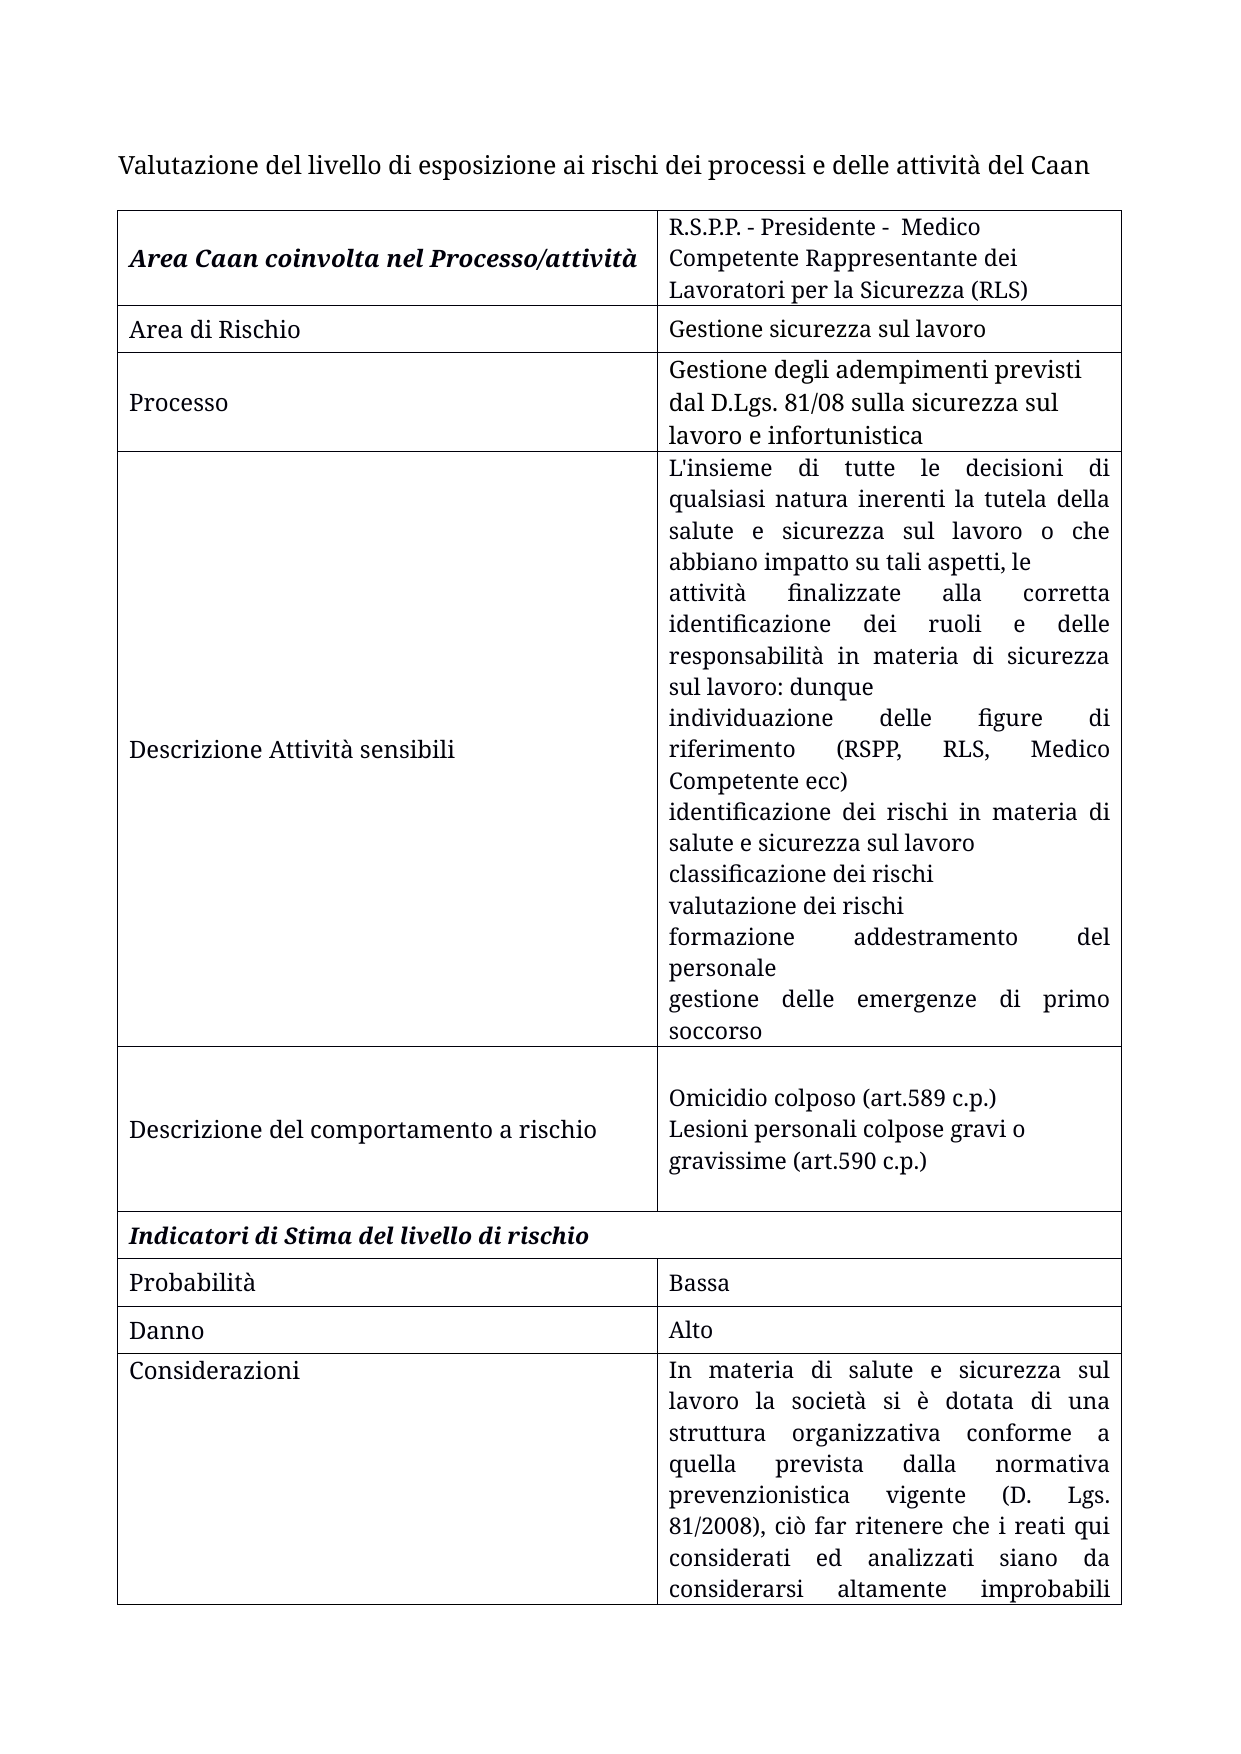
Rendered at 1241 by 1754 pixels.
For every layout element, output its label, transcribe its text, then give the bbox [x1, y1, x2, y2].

table_cell Bassa [658, 1259, 1121, 1306]
table_cell Probabilità [118, 1259, 657, 1306]
table_cell In materia di salute e sicurezza sul lavoro la società si è dotata di una struttura organizzativa conforme a quella prevista dalla normativa prevenzionistica vigente (D. Lgs. 81/2008), ciò far ritenere che i reati qui considerati ed analizzati siano da considerarsi altamente improbabili [658, 1354, 1121, 1604]
table_cell Considerazioni [118, 1354, 657, 1604]
table_header R.S.P.P. - Presidente - Medico Competente Rappresentante dei Lavoratori per la Sicurezza (RLS) [658, 211, 1121, 305]
table_cell Gestione degli adempimenti previsti dal D.Lgs. 81/08 sulla sicurezza sul lavoro e infortunistica [658, 353, 1121, 451]
table_cell Area di Rischio [118, 306, 657, 352]
table_cell Processo [118, 353, 657, 451]
table_cell Alto [658, 1307, 1121, 1353]
table_cell Gestione sicurezza sul lavoro [658, 306, 1121, 352]
table_cell Omicidio colposo (art.589 c.p.) Lesioni personali colpose gravi o gravissime (art.590 c.p.) [658, 1047, 1121, 1211]
text Valutazione del livello di esposizione ai rischi dei processi e delle attività del Caan [118, 148, 1122, 182]
table_cell Descrizione del comportamento a rischio [118, 1047, 657, 1211]
table_cell L'insieme di tutte le decisioni di qualsiasi natura inerenti la tutela della salute e sicurezza sul lavoro o che abbiano impatto su tali aspetti, le attività finalizzate alla corretta identificazione dei ruoli e delle responsabilità in materia di sicurezza sul lavoro: dunque individuazione delle figure di riferimento (RSPP, RLS, Medico Competente ecc) identificazione dei rischi in materia di salute e sicurezza sul lavoro classificazione dei rischi valutazione dei rischi formazione addestramento del personale gestione delle emergenze di primo soccorso [658, 452, 1121, 1046]
table_header Area Caan coinvolta nel Processo/attività [118, 211, 657, 305]
table_cell Danno [118, 1307, 657, 1353]
table_cell Descrizione Attività sensibili [118, 452, 657, 1046]
table_cell Indicatori di Stima del livello di rischio [118, 1212, 1121, 1258]
